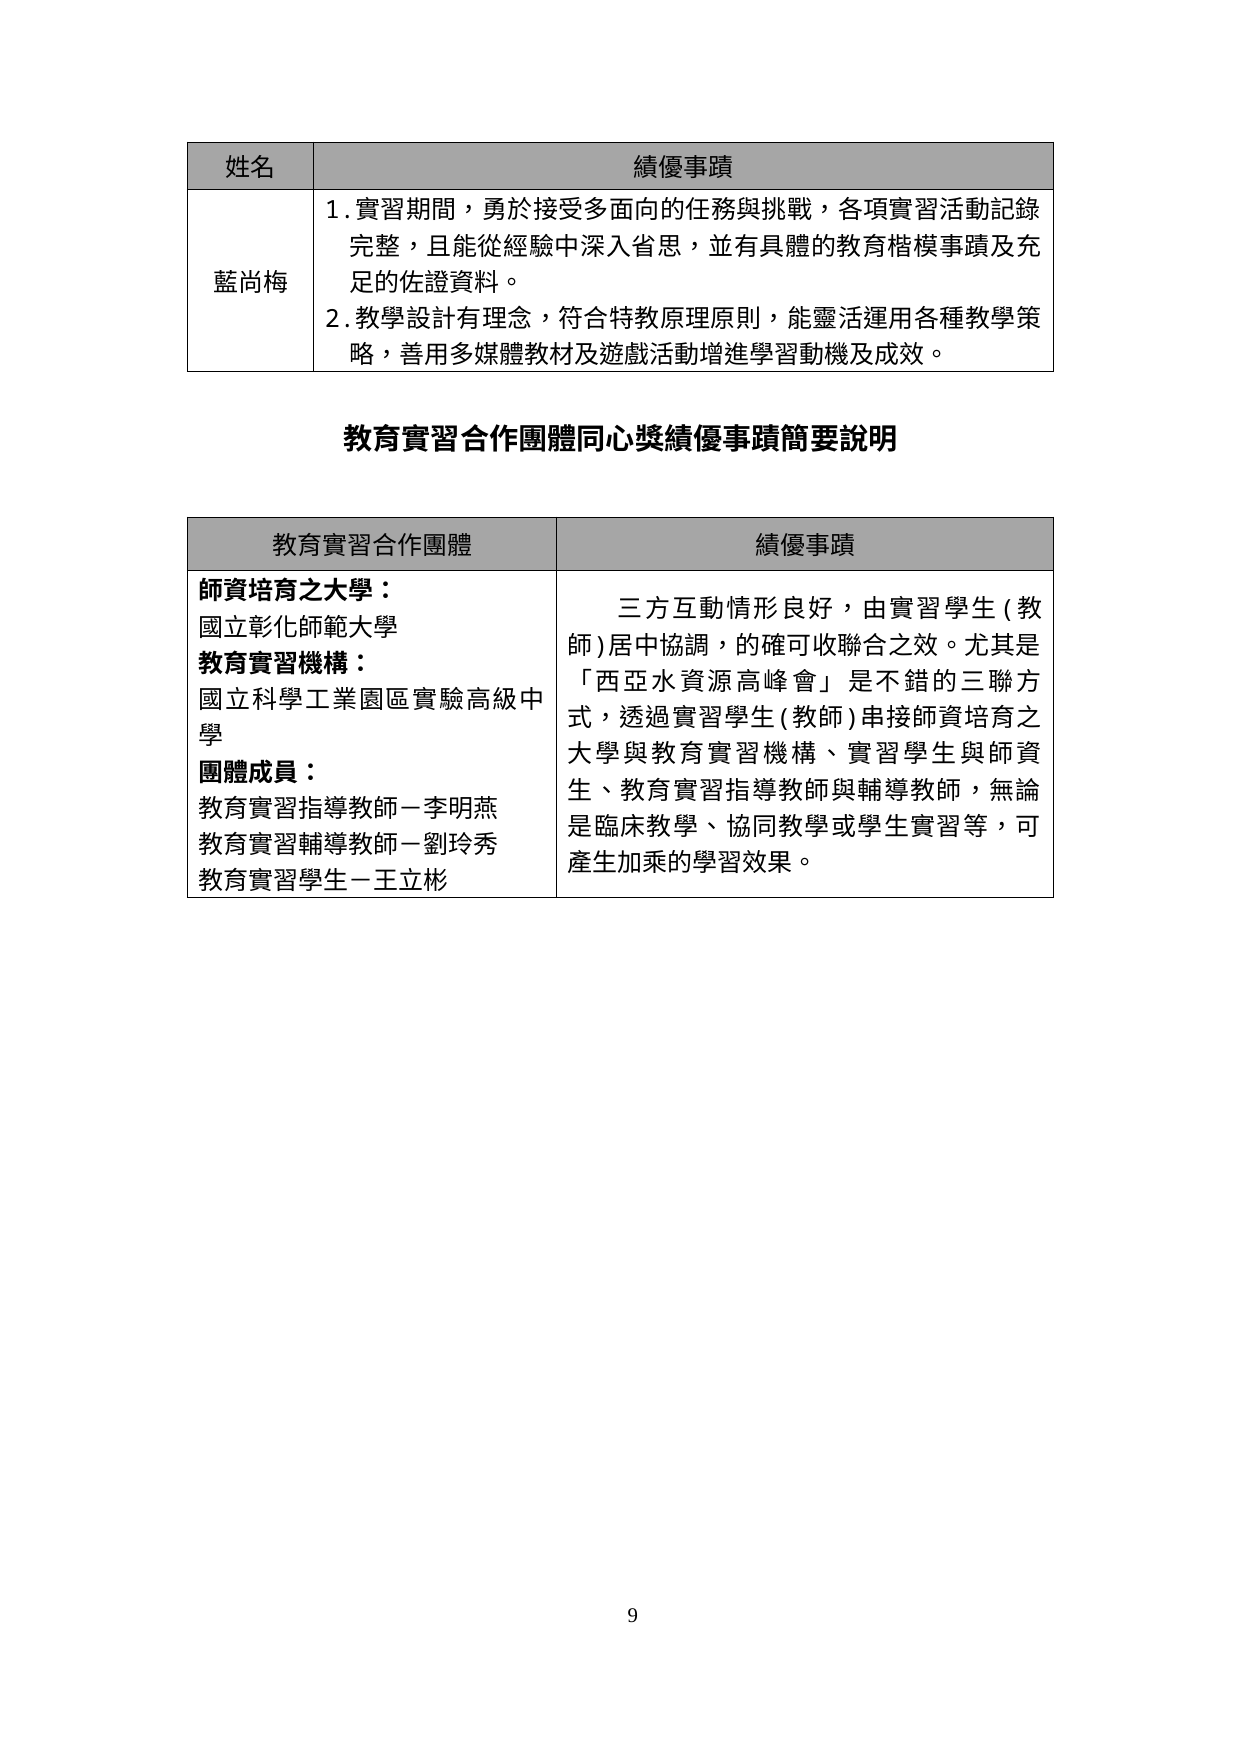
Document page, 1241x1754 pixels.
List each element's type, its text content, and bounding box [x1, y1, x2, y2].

text 教育實習合作團體同心獎績優事蹟簡要說明 [187, 410, 1053, 458]
table_header 姓名 [188, 143, 313, 189]
table_header 教育實習合作團體 [188, 518, 556, 570]
table_header 績優事蹟 [314, 143, 1053, 189]
table_cell 藍尚梅 [188, 190, 313, 371]
table_header 績優事蹟 [557, 518, 1053, 570]
table_cell 師資培育之大學： 國立彰化師範大學 教育實習機構： 國立科學工業園區實驗高級中學 團體成員： 教育實習指導教師－李明燕 教育實習輔導教師－劉玲秀 教育實習學生－王立彬 [188, 571, 556, 897]
table_cell 三方互動情形良好，由實習學生(教師)居中協調，的確可收聯合之效。尤其是「西亞水資源高峰會」是不錯的三聯方式，透過實習學生(教師)串接師資培育之大學與教育實習機構、實習學生與師資生、教育實習指導教師與輔導教師，無論是臨床教學、協同教學或學生實習等，可產生加乘的學習效果。 [557, 571, 1053, 897]
table_cell 1.實習期間，勇於接受多面向的任務與挑戰，各項實習活動記錄完整，且能從經驗中深入省思，並有具體的教育楷模事蹟及充足的佐證資料。 2.教學設計有理念，符合特教原理原則，能靈活運用各種教學策略，善用多媒體教材及遊戲活動增進學習動機及成效。 [314, 190, 1053, 371]
